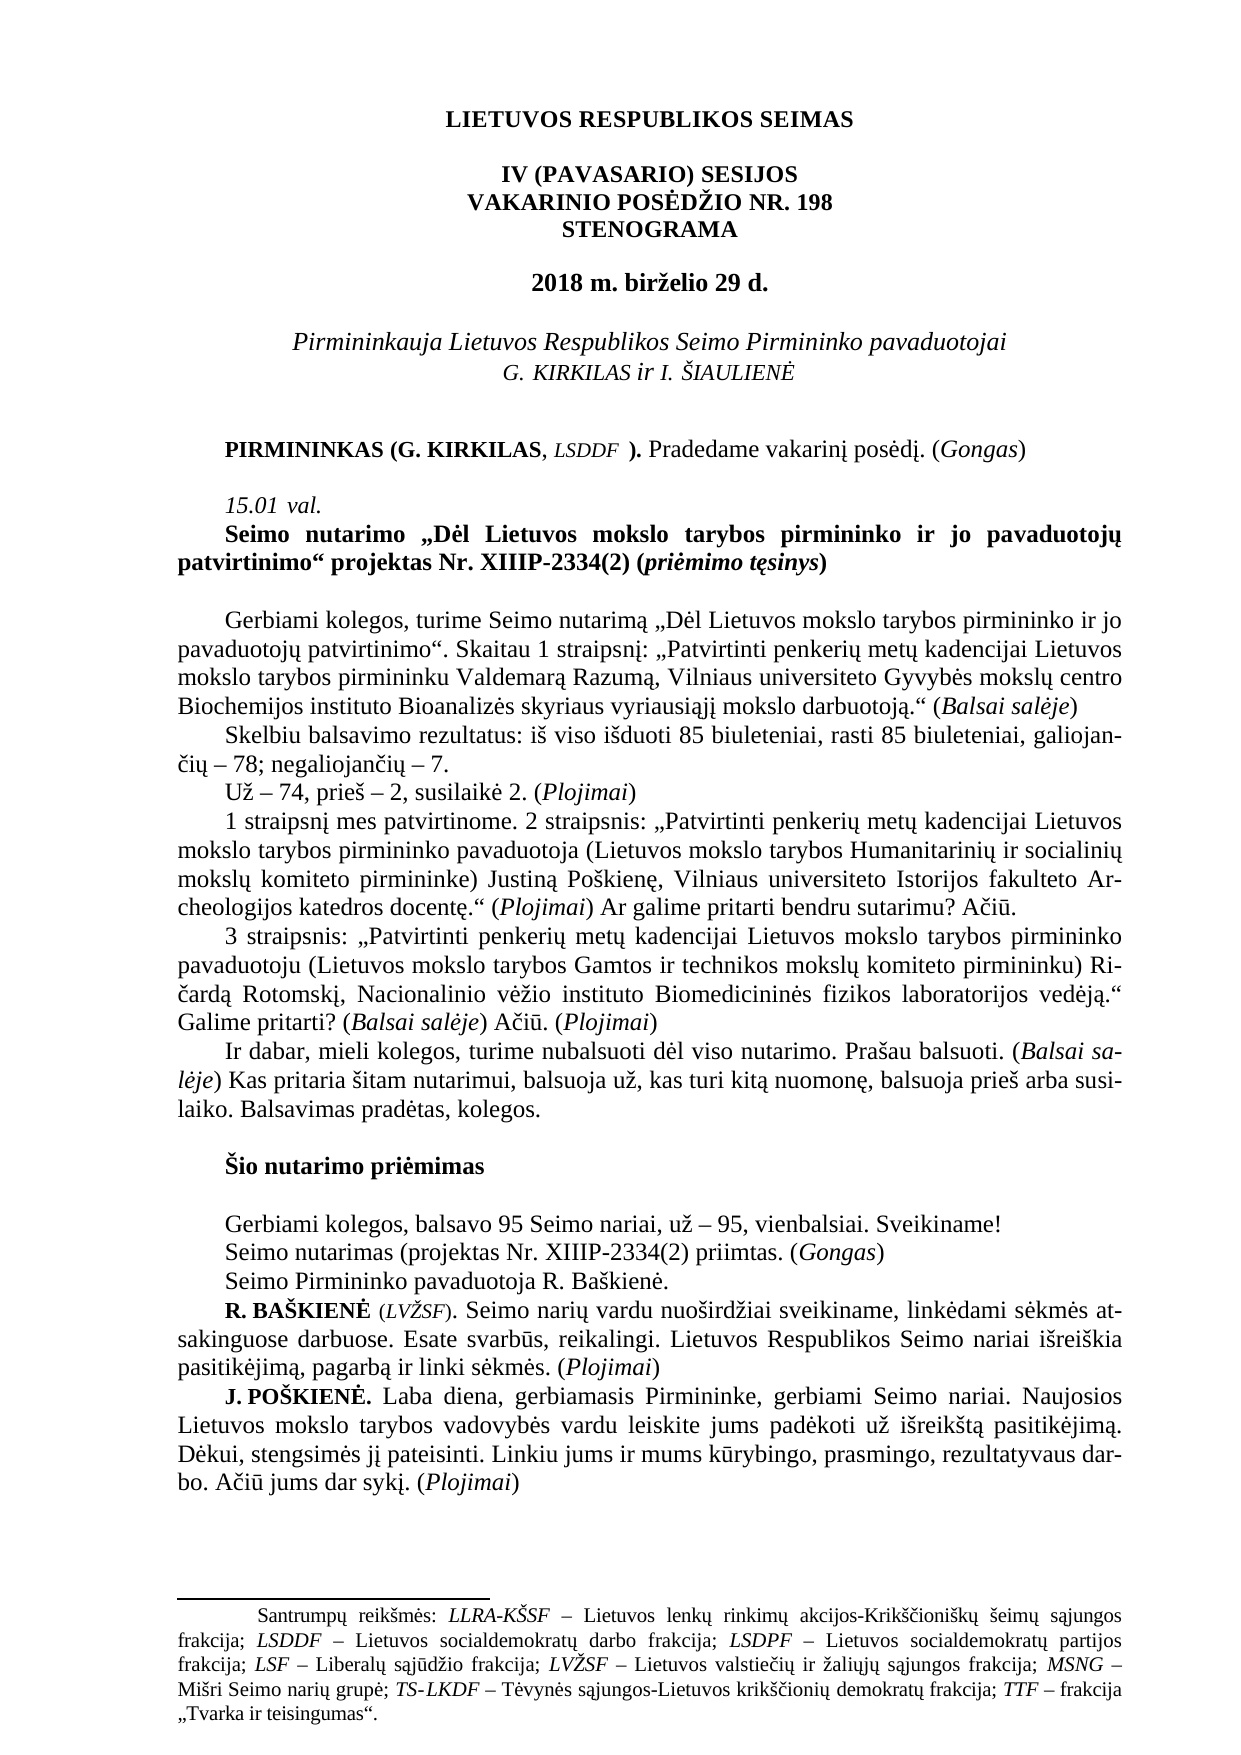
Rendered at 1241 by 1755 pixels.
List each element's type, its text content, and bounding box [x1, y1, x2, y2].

text Šio nu­ta­ri­mo pri­ėmi­mas [177, 1151, 1122, 1180]
text Sei­mo Pir­mi­nin­ko pa­va­duo­to­ja R. Baš­kie­nė. [177, 1266, 1122, 1295]
text Skel­biu bal­sa­vi­mo re­zul­ta­tus: iš vi­so iš­duo­ti 85 biu­le­te­niai, ras­ti 85 biu­le­te­niai, ga­lio­jan­čių – 78; ne­ga­lio­jan­čių – 7. [177, 720, 1122, 777]
text Ir da­bar, mie­li ko­le­gos, tu­ri­me nu­bal­suo­ti dėl vi­so nu­ta­ri­mo. Pra­šau bal­suo­ti. (Bal­sai sa­lė­je) Kas pri­ta­ria ši­tam nu­ta­ri­mui, bal­suo­ja už, kas tu­ri ki­tą nuo­mo­nę, bal­suo­ja prieš ar­ba su­si­lai­ko. Bal­sa­vi­mas pra­dė­tas, ko­le­gos. [177, 1036, 1122, 1122]
text 2018 m. birželio 29 d. [177, 267, 1122, 297]
text Už – 74, prieš – 2, su­si­lai­kė 2. (Plo­ji­mai) [177, 777, 1122, 806]
text Ger­bia­mi ko­le­gos, tu­ri­me Sei­mo nu­ta­ri­mą „Dėl Lie­tu­vos moks­lo ta­ry­bos pir­mi­nin­ko ir jo pa­va­duo­to­jų pa­tvir­ti­ni­mo“. Skai­tau 1 straips­nį: „Pa­tvir­tin­ti pen­ke­rių me­tų ka­den­ci­jai Lie­tu­vos moks­lo ta­ry­bos pir­mi­nin­ku Val­de­ma­rą Ra­zu­mą, Vil­niaus uni­ver­si­te­to Gy­vy­bės moks­lų cen­tro Bio­che­mi­jos ins­ti­tu­to Bio­a­na­li­zės sky­riaus vy­riau­si­ą­jį moks­lo dar­buo­to­ją.“ (Bal­sai sa­lė­je) [177, 605, 1122, 720]
text Santrumpų reikšmės: LLRA-KŠSF – Lietuvos lenkų rinkimų akcijos-Krikščioniškų šeimų sąjungos frakcija; LSDDF – Lietuvos socialdemokratų darbo frakcija; LSDPF – Lietuvos socialdemokratų partijos frakcija; LSF – Liberalų sąjūdžio frakcija; LVŽSF – Lietuvos valstiečių ir žaliųjų sąjungos frakcija; MSNG – Mišri Seimo narių grupė; TS‑LKDF – Tėvynės sąjungos-Lietuvos krikščionių demokratų frakcija; TTF – frakcija „Tvarka ir teisingumas“. [177, 1599, 1122, 1724]
text Pirmininkauja Lietuvos Respublikos Seimo Pirmininko pavaduotojai G. KIRKILAS ir I. ŠIAULIENĖ [177, 326, 1122, 386]
text PIRMININKAS (G. KIRKILAS, LSDDF). Pra­de­da­me va­ka­ri­nį po­sė­dį. (Gon­gas) [177, 434, 1122, 462]
text J. POŠKIENĖ. La­ba die­na, ger­bia­ma­sis Pir­mi­nin­ke, ger­bia­mi Sei­mo na­riai. Nau­jo­sios Lie­tu­vos moks­lo ta­ry­bos va­do­vy­bės var­du leis­ki­te jums pa­dė­ko­ti už iš­reikš­tą pa­si­ti­kė­ji­mą. Dė­kui, steng­si­mės jį pa­tei­sin­ti. Lin­kiu jums ir mums kū­ry­bin­go, pras­min­go, re­zul­ta­ty­vaus dar­bo. Ačiū jums dar sy­kį. (Plo­ji­mai) [177, 1381, 1122, 1496]
text 15.01 val. [224, 491, 1122, 519]
title STENOGRAMA [177, 215, 1122, 243]
title IV (PAVASARIO) SESIJOS [177, 160, 1122, 187]
text R. BAŠKIENĖ (LVŽSF). Sei­mo na­rių var­du nuo­šir­džiai svei­ki­na­me, lin­kė­da­mi sėk­mės at­sa­kin­guo­se dar­buo­se. Esa­te svar­būs, rei­ka­lin­gi. Lie­tu­vos Res­pub­li­kos Sei­mo na­riai iš­reiš­kia pa­si­ti­kė­ji­mą, pa­gar­bą ir lin­ki sėk­mės. (Plo­ji­mai) [177, 1295, 1122, 1381]
text 1 straips­nį mes pa­tvir­ti­no­me. 2 straips­nis: „Pa­tvir­tin­ti pen­ke­rių me­tų ka­den­ci­jai Lie­tu­vos moks­lo ta­ry­bos pir­mi­nin­ko pa­va­duo­to­ja (Lie­tu­vos moks­lo ta­ry­bos Hu­ma­ni­ta­ri­nių ir so­cia­li­nių moks­lų ko­mi­te­to pir­mi­nin­ke) Jus­ti­ną Poš­kie­nę, Vil­niaus uni­ver­si­te­to Is­to­ri­jos fa­kul­te­to Ar­che­o­lo­gi­jos ka­ted­ros do­cen­tę.“ (Plo­ji­mai) Ar ga­li­me pri­tar­ti ben­dru su­ta­ri­mu? Ačiū. [177, 806, 1122, 921]
title LIETUVOS RESPUBLIKOS SEIMAS [177, 105, 1122, 132]
text Sei­mo nu­ta­ri­mo „Dėl Lie­tu­vos moks­lo ta­ry­bos pir­mi­nin­ko ir jo pa­va­duo­to­jų patvirti­ni­mo“ pro­jek­tas Nr. XIIIP-2334(2) (pri­ėmi­mo tę­si­nys) [177, 519, 1122, 576]
text Sei­mo nu­ta­ri­mas (pro­jek­tas Nr. XIIIP-2334(2) pri­im­tas. (Gon­gas) [177, 1237, 1122, 1266]
text Ger­bia­mi ko­le­gos, bal­sa­vo 95 Sei­mo na­riai, už – 95, vien­bal­siai. Svei­ki­na­me! [177, 1209, 1122, 1237]
text 3 straips­nis: „Pa­tvir­tin­ti pen­ke­rių me­tų ka­den­ci­jai Lie­tu­vos moks­lo ta­ry­bos pir­mi­nin­ko pa­va­duo­to­ju (Lie­tu­vos moks­lo ta­ry­bos Gam­tos ir tech­ni­kos moks­lų ko­mi­te­to pir­mi­nin­ku) Ri­čar­dą Ro­toms­kį, Na­cio­na­li­nio vė­žio ins­ti­tu­to Bio­me­di­ci­ni­nės fi­zi­kos la­bo­ra­to­ri­jos ve­dė­ją.“ Ga­li­me pri­tar­ti? (Bal­sai sa­lė­je) Ačiū. (Plo­ji­mai) [177, 921, 1122, 1036]
title VAKARINIO posėdžio NR. 198 [177, 187, 1122, 215]
